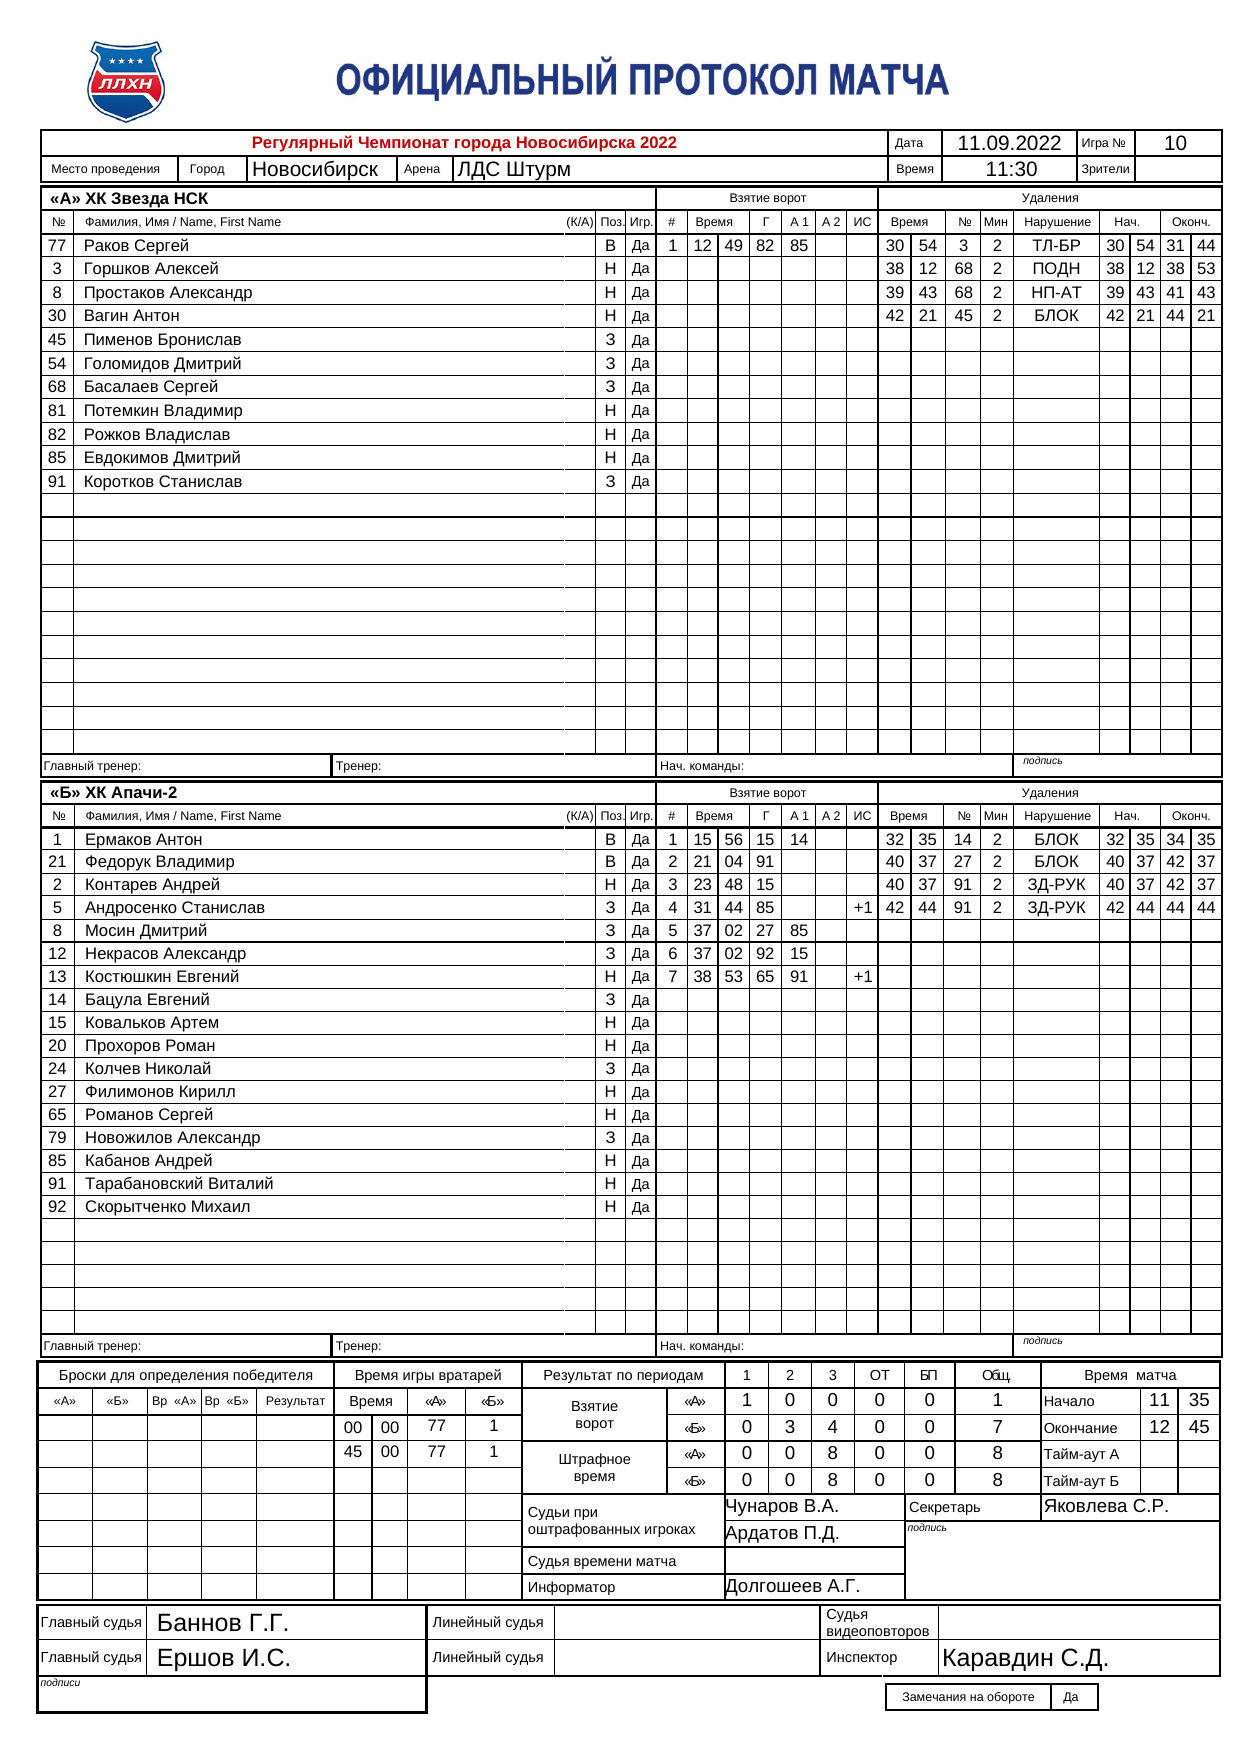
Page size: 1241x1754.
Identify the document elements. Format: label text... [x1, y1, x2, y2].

table_cell [750, 683, 781, 706]
table_cell [688, 376, 717, 398]
table_cell [74, 659, 564, 682]
table_cell [944, 966, 980, 987]
table_cell [565, 423, 595, 445]
table_cell [688, 565, 717, 587]
table_cell [847, 1311, 877, 1333]
table_cell [1192, 1311, 1221, 1333]
table_cell З [596, 328, 625, 351]
table_cell [879, 1288, 910, 1310]
table_cell Нач. команды: [657, 755, 1012, 776]
table_cell [946, 352, 980, 374]
table_cell Скорытченко Михаил [75, 1196, 564, 1218]
table_cell [816, 1127, 846, 1149]
table_cell Н [596, 1196, 625, 1218]
table_cell Новосибирск [248, 157, 396, 181]
table_cell [1100, 1265, 1129, 1287]
table_cell [74, 541, 564, 564]
table_cell [750, 565, 781, 587]
table_cell [335, 1574, 371, 1599]
table_cell [626, 707, 655, 729]
table_cell [1192, 659, 1221, 682]
table_cell [719, 1219, 749, 1241]
table_cell Да [626, 874, 655, 895]
table_cell 13 [42, 966, 74, 987]
table_cell [981, 541, 1013, 564]
table_cell З [596, 470, 625, 493]
table_cell Да [626, 305, 655, 327]
table_cell [657, 305, 687, 327]
table_cell [912, 376, 945, 398]
table_cell 65 [42, 1104, 74, 1126]
table_cell [257, 1494, 333, 1520]
table_cell [750, 1242, 781, 1264]
table_cell [719, 1242, 749, 1264]
table_cell 2 [981, 281, 1013, 303]
table_cell [719, 305, 749, 327]
table_cell [1131, 966, 1160, 987]
table_cell 0 [905, 1415, 954, 1440]
table_cell 56 [719, 829, 749, 849]
table_cell [565, 1012, 595, 1033]
table_cell 8 [812, 1468, 854, 1493]
table_cell [719, 588, 749, 611]
table_cell Да [626, 920, 655, 941]
table_header Регулярный Чемпионат города Новосибирска 2022 [42, 131, 887, 155]
table_cell 2 [981, 850, 1013, 872]
table_cell [657, 612, 687, 634]
table_cell [750, 446, 781, 469]
table_cell [1014, 541, 1099, 564]
table_cell [1161, 1265, 1190, 1287]
table_cell [74, 565, 564, 587]
table_cell [1192, 920, 1221, 941]
table_cell [719, 1104, 749, 1126]
table_cell [816, 1196, 846, 1218]
table_cell [1192, 423, 1221, 445]
table_cell 42 [1100, 305, 1129, 327]
table_cell А 2 [816, 805, 846, 826]
table_cell 37 [1131, 874, 1160, 895]
table_cell [596, 588, 625, 611]
table_cell [1100, 1196, 1129, 1218]
table_cell [912, 328, 945, 351]
table_cell 35 [912, 829, 943, 849]
table_cell Мин [981, 211, 1013, 233]
table_cell [1131, 565, 1160, 587]
table_cell [1161, 1081, 1190, 1103]
table_cell 85 [782, 920, 815, 941]
table_cell ЛДС Штурм [454, 157, 887, 181]
table_cell [1131, 399, 1160, 422]
table_cell [816, 636, 846, 658]
table_cell [912, 1058, 943, 1079]
table_cell [847, 636, 877, 658]
table_cell [816, 305, 846, 327]
table_cell [596, 659, 625, 682]
table_cell [1192, 989, 1221, 1011]
table_cell [1192, 683, 1221, 706]
table_cell 91 [944, 896, 980, 918]
table_cell [1131, 683, 1160, 706]
table_cell [657, 1104, 687, 1126]
table_cell [688, 1035, 717, 1057]
table_cell [1161, 730, 1190, 753]
table_cell [596, 541, 625, 564]
table_cell [1100, 1081, 1129, 1103]
table_cell 34 [1161, 829, 1190, 849]
table_cell [944, 1196, 980, 1218]
table_cell Мин [981, 805, 1013, 826]
table_cell [981, 989, 1013, 1011]
table_cell [879, 612, 910, 634]
table_cell [257, 1416, 333, 1440]
table_cell Ардатов П.Д. [726, 1521, 904, 1546]
table_cell [688, 1242, 717, 1264]
table_cell [1014, 920, 1099, 941]
table_cell Да [626, 376, 655, 398]
table_cell [74, 636, 564, 658]
table_cell [1100, 518, 1129, 540]
table_cell [1192, 399, 1221, 422]
table_cell [719, 446, 749, 469]
table_cell [719, 423, 749, 445]
table_cell [750, 423, 781, 445]
table_cell Время [688, 211, 749, 233]
table_cell [1100, 1173, 1129, 1195]
table_cell [719, 541, 749, 564]
table_cell [408, 1468, 465, 1493]
table_cell 37 [688, 920, 717, 941]
table_cell [719, 659, 749, 682]
table_cell 7 [956, 1415, 1040, 1440]
table_cell [939, 1606, 1219, 1639]
table_cell 85 [42, 446, 73, 469]
table_cell [1100, 376, 1129, 398]
table_cell [816, 1104, 846, 1126]
table_cell [816, 612, 846, 634]
table_cell [750, 281, 781, 303]
table_cell [719, 565, 749, 587]
table_cell [981, 1242, 1013, 1264]
table_cell 0 [905, 1389, 954, 1413]
table_cell [912, 1288, 943, 1310]
table_cell «Б» [668, 1415, 724, 1440]
table_cell Судья видеоповторов [821, 1606, 938, 1639]
table_cell [912, 518, 945, 540]
table_cell [912, 636, 945, 658]
table_cell Главный судья [39, 1640, 146, 1675]
table_header 3 [812, 1363, 854, 1387]
table_cell [816, 1012, 846, 1033]
table_cell 12 [1141, 1415, 1177, 1440]
table_cell [847, 1196, 877, 1218]
table_cell [596, 707, 625, 729]
table_cell 43 [1131, 281, 1160, 303]
table_cell 1 [657, 829, 687, 849]
table_cell [42, 1219, 74, 1241]
table_cell Горшков Алексей [74, 257, 564, 280]
table_cell [782, 1242, 815, 1264]
table_cell [75, 1265, 564, 1287]
table_cell Да [626, 470, 655, 493]
table_cell 30 [1100, 235, 1129, 256]
table_cell [847, 683, 877, 706]
table_cell [816, 920, 846, 941]
table_cell [565, 896, 595, 918]
table_cell [373, 1547, 407, 1573]
table_cell 11:30 [943, 157, 1076, 181]
table_cell 3 [946, 235, 980, 256]
table_cell 42 [1161, 874, 1190, 895]
table_cell [944, 1035, 980, 1057]
table_cell [42, 518, 73, 540]
table_cell [1014, 565, 1099, 587]
table_cell [847, 1104, 877, 1126]
table_cell [688, 1104, 717, 1126]
table_cell [1131, 989, 1160, 1011]
table_cell [42, 565, 73, 587]
table_cell [782, 612, 815, 634]
table_cell [1100, 989, 1129, 1011]
table_cell № [42, 211, 73, 233]
table_cell Нарушение [1014, 211, 1099, 233]
table_cell [782, 683, 815, 706]
table_cell [39, 1441, 92, 1467]
table_cell [981, 1127, 1013, 1149]
table_cell Тайм-аут А [1042, 1441, 1140, 1467]
table_cell [1131, 1081, 1160, 1103]
table_cell [1179, 1468, 1219, 1493]
table_cell [816, 423, 846, 445]
table_cell [1014, 612, 1099, 634]
table_cell Коротков Станислав [74, 470, 564, 493]
table_cell 91 [42, 1173, 74, 1195]
table_cell Время [335, 1389, 407, 1413]
table_cell [944, 1081, 980, 1103]
table_cell [75, 1242, 564, 1264]
table_cell [981, 399, 1013, 422]
table_cell 4 [812, 1415, 854, 1440]
table_cell [626, 588, 655, 611]
table_cell [1161, 1196, 1190, 1218]
table_cell [981, 588, 1013, 611]
table_cell Баннов Г.Г. [147, 1606, 425, 1639]
table_cell [750, 1288, 781, 1310]
table_cell ПОДН [1014, 257, 1099, 280]
table_cell [1161, 352, 1190, 374]
table_cell [466, 1521, 521, 1546]
table_cell [1014, 399, 1099, 422]
table_cell 49 [719, 235, 749, 256]
table_cell 2 [981, 257, 1013, 280]
table_cell [202, 1416, 256, 1440]
table_cell [719, 683, 749, 706]
table_cell [816, 1150, 846, 1172]
table_cell 15 [750, 874, 781, 895]
table_cell [879, 966, 910, 987]
table_cell [1131, 1173, 1160, 1195]
table_cell [1014, 683, 1099, 706]
table_cell [1161, 966, 1190, 987]
table_cell 27 [750, 920, 781, 941]
table_cell 3 [42, 257, 73, 280]
table_cell [750, 1081, 781, 1103]
table_cell [657, 565, 687, 587]
table_cell [688, 399, 717, 422]
table_cell [879, 1196, 910, 1218]
table_cell 12 [42, 943, 74, 964]
table_header Взятие ворот [657, 188, 877, 209]
table_cell [981, 707, 1013, 729]
table_cell Потемкин Владимир [74, 399, 564, 422]
table_cell [657, 470, 687, 493]
table_cell [719, 399, 749, 422]
table_cell [782, 399, 815, 422]
table_cell [1100, 683, 1129, 706]
table_cell [912, 1127, 943, 1149]
table_cell [879, 659, 910, 682]
table_cell (К/А) [565, 211, 595, 233]
table_cell [148, 1574, 201, 1599]
table_cell [782, 874, 815, 895]
table_cell [688, 612, 717, 634]
table_cell [657, 1219, 687, 1241]
table_cell [93, 1416, 147, 1440]
table_cell [879, 423, 910, 445]
table_cell [879, 1311, 910, 1333]
table_cell 45 [42, 328, 73, 351]
table_cell [688, 1288, 717, 1310]
table_cell 65 [750, 966, 781, 987]
table_cell [1161, 565, 1190, 587]
table_cell [626, 730, 655, 753]
table_cell [847, 1242, 877, 1264]
table_cell [1131, 707, 1160, 729]
table_cell Да [626, 281, 655, 303]
table_cell 20 [42, 1035, 74, 1057]
table_cell [782, 352, 815, 374]
table_cell (К/А) [565, 805, 595, 826]
table_cell [657, 588, 687, 611]
table_cell 38 [1161, 257, 1190, 280]
table_cell 27 [944, 850, 980, 872]
table_cell Инспектор [821, 1640, 938, 1675]
table_cell [981, 612, 1013, 634]
table_cell [1014, 707, 1099, 729]
table_cell [373, 1574, 407, 1599]
table_cell [981, 683, 1013, 706]
table_cell [981, 943, 1013, 964]
table_cell [596, 518, 625, 540]
table_cell [596, 636, 625, 658]
table_cell [1192, 1058, 1221, 1079]
table_cell [74, 518, 564, 540]
table_cell [1014, 1196, 1099, 1218]
table_cell [847, 518, 877, 540]
table_cell Главный тренер: [42, 1335, 330, 1356]
table_cell [565, 281, 595, 303]
table_cell [1192, 1081, 1221, 1103]
table_cell ЗД-РУК [1014, 896, 1099, 918]
table_cell 1 [956, 1389, 1040, 1413]
table_cell [750, 470, 781, 493]
table_cell [1161, 943, 1190, 964]
table_cell Н [596, 1104, 625, 1126]
table_cell [879, 1219, 910, 1241]
table_cell [688, 1196, 717, 1218]
table_cell [626, 683, 655, 706]
table_cell 44 [1131, 896, 1160, 918]
table_cell 43 [912, 281, 945, 303]
table_cell [719, 1150, 749, 1172]
table_cell [782, 423, 815, 445]
table_cell [657, 1150, 687, 1172]
table_cell 15 [42, 1012, 74, 1033]
table_cell [944, 1058, 980, 1079]
table_cell [565, 920, 595, 941]
table_cell [657, 328, 687, 351]
table_cell [74, 612, 564, 634]
table_cell [1131, 494, 1160, 516]
table_cell [1014, 636, 1099, 658]
table_cell 12 [912, 257, 945, 280]
table_cell [1014, 966, 1099, 987]
table_cell [75, 1288, 564, 1310]
table_cell Нач. [1100, 805, 1160, 826]
table_cell [1192, 612, 1221, 634]
table_cell [657, 1081, 687, 1103]
table_cell 0 [769, 1442, 811, 1467]
table_cell 37 [688, 943, 717, 964]
table_cell ИС [847, 211, 877, 233]
table_cell [782, 850, 815, 872]
table_cell Ершов И.С. [147, 1640, 425, 1675]
table_cell [565, 446, 595, 469]
table_cell [1161, 1288, 1190, 1310]
table_cell [944, 1219, 980, 1241]
table_cell [981, 446, 1013, 469]
table_cell [782, 588, 815, 611]
table_cell 23 [688, 874, 717, 895]
table_cell [944, 1127, 980, 1149]
table_cell [1131, 1242, 1160, 1264]
table_cell 2 [657, 850, 687, 872]
table_cell 40 [1100, 874, 1129, 895]
table_cell З [596, 989, 625, 1011]
table_cell [1161, 1035, 1190, 1057]
table_cell [39, 1574, 92, 1599]
table_cell [1131, 446, 1160, 469]
table_cell [782, 565, 815, 587]
table_cell [1100, 1150, 1129, 1172]
table_cell [912, 920, 943, 941]
table_cell [879, 399, 910, 422]
table_cell [626, 1219, 655, 1241]
table_cell [847, 446, 877, 469]
table_cell [565, 874, 595, 895]
table_cell [657, 1265, 687, 1287]
table_cell Да [626, 446, 655, 469]
table_cell [257, 1441, 333, 1467]
table_cell [1131, 943, 1160, 964]
table_cell [847, 612, 877, 634]
table_cell [946, 707, 980, 729]
table_cell [1131, 1058, 1160, 1079]
table_cell [1161, 588, 1190, 611]
table_cell [912, 707, 945, 729]
table_cell [782, 470, 815, 493]
table_cell [847, 989, 877, 1011]
table_cell [1161, 1058, 1190, 1079]
table_cell [1014, 1219, 1099, 1241]
table_cell [1014, 1311, 1099, 1333]
table_cell [816, 896, 846, 918]
table_cell [782, 1035, 815, 1057]
table_cell [981, 328, 1013, 351]
table_cell [816, 683, 846, 706]
table_cell Фамилия, Имя / Name, First Name [75, 805, 565, 826]
table_cell [782, 328, 815, 351]
table_cell [1141, 1468, 1177, 1493]
table_cell [1131, 1150, 1160, 1172]
table_cell 21 [1131, 305, 1160, 327]
table_cell [847, 829, 877, 849]
table_cell [879, 636, 910, 658]
table_cell [1192, 376, 1221, 398]
table_cell Время [879, 805, 943, 826]
table_cell [1100, 470, 1129, 493]
table_cell [816, 989, 846, 1011]
table_cell «А» [408, 1389, 465, 1413]
table_cell [1100, 565, 1129, 587]
table_cell [565, 1196, 595, 1218]
table_cell 68 [946, 281, 980, 303]
table_cell [879, 1012, 910, 1033]
table_cell 37 [912, 850, 943, 872]
table_cell [719, 1012, 749, 1033]
table_cell [1161, 707, 1190, 729]
table_cell [1100, 1012, 1129, 1033]
table_cell Долгошеев А.Г. [726, 1575, 904, 1599]
table_cell [912, 943, 943, 964]
table_cell Время [889, 157, 941, 181]
table_cell З [596, 920, 625, 941]
table_cell [816, 376, 846, 398]
table_cell [1161, 1242, 1190, 1264]
table_cell [565, 399, 595, 422]
table_cell [879, 943, 910, 964]
table_cell [74, 683, 564, 706]
table_cell [657, 1127, 687, 1149]
table_cell Линейный судья [428, 1606, 554, 1639]
table_cell [946, 494, 980, 516]
table_cell № [42, 805, 74, 826]
table_cell подпись [1014, 1335, 1221, 1356]
table_cell [596, 730, 625, 753]
table_cell 39 [1100, 281, 1129, 303]
table_cell 30 [42, 305, 73, 327]
table_cell [408, 1521, 465, 1546]
table_cell [847, 943, 877, 964]
table_cell 48 [719, 874, 749, 895]
table_cell Главный судья [39, 1606, 146, 1639]
table_cell [879, 1081, 910, 1103]
table_cell [1161, 1173, 1190, 1195]
table_cell [565, 1150, 595, 1172]
table_cell Ковальков Артем [75, 1012, 564, 1033]
table_cell [1161, 541, 1190, 564]
table_cell Н [596, 1035, 625, 1057]
table_cell [257, 1468, 333, 1493]
table_cell [688, 989, 717, 1011]
table_cell [879, 683, 910, 706]
table_cell [719, 257, 749, 280]
table_cell 40 [879, 850, 910, 872]
table_cell [42, 1265, 74, 1287]
table_cell 0 [769, 1468, 811, 1493]
table_cell [719, 1265, 749, 1287]
table_cell 21 [688, 850, 717, 872]
table_cell [657, 1058, 687, 1079]
table_cell [750, 518, 781, 540]
table_cell [1192, 730, 1221, 753]
table_cell [565, 541, 595, 564]
table_cell 00 [373, 1416, 407, 1440]
table_cell Н [596, 399, 625, 422]
table_cell [1192, 518, 1221, 540]
table_cell [1161, 518, 1190, 540]
table_cell [719, 328, 749, 351]
table_cell Контарев Андрей [75, 874, 564, 895]
table_cell [1161, 920, 1190, 941]
table_header Замечания на обороте [887, 1685, 1050, 1709]
table_cell Н [596, 966, 625, 987]
table_header Результат по периодам [523, 1363, 724, 1387]
table_header Броски для определения победителя [39, 1363, 333, 1387]
table_cell 21 [912, 305, 945, 327]
table_cell [1192, 494, 1221, 516]
table_cell [626, 1288, 655, 1310]
table_cell [879, 1173, 910, 1195]
table_cell [912, 1311, 943, 1333]
table_cell 14 [42, 989, 74, 1011]
table_cell [912, 612, 945, 634]
table_cell [946, 328, 980, 351]
table_cell [981, 1081, 1013, 1103]
table_cell 7 [657, 966, 687, 987]
table_cell [688, 1311, 717, 1333]
table_cell [981, 423, 1013, 445]
table_cell [75, 1311, 564, 1333]
table_cell [981, 966, 1013, 987]
table_cell [688, 1265, 717, 1287]
table_cell [1014, 446, 1099, 469]
table_cell [1161, 1311, 1190, 1333]
table_cell [596, 612, 625, 634]
table_cell [1192, 1196, 1221, 1218]
table_cell Да [626, 896, 655, 918]
table_cell [847, 541, 877, 564]
table_cell 8 [42, 281, 73, 303]
table_cell [1100, 1127, 1129, 1149]
table_cell [1161, 1012, 1190, 1033]
table_cell [565, 1173, 595, 1195]
table_cell [1014, 1242, 1099, 1264]
table_cell ИС [847, 805, 877, 826]
table_cell [879, 1035, 910, 1057]
table_cell [912, 1035, 943, 1057]
table_header Да [1052, 1685, 1097, 1709]
table_cell [912, 1150, 943, 1172]
table_cell [688, 257, 717, 280]
table_cell [750, 328, 781, 351]
table_cell [912, 1265, 943, 1287]
table_cell [981, 1219, 1013, 1241]
table_cell [1136, 157, 1221, 181]
table_cell [719, 1127, 749, 1149]
table_cell [202, 1441, 256, 1467]
table_cell [912, 352, 945, 374]
table_cell 40 [879, 874, 910, 895]
table_cell [912, 494, 945, 516]
table_cell [750, 1104, 781, 1126]
table_cell Яковлева С.Р. [1042, 1495, 1219, 1520]
table_cell 8 [42, 920, 74, 941]
table_cell [42, 707, 73, 729]
table_cell [42, 1242, 74, 1264]
table_cell [750, 707, 781, 729]
table_cell [879, 1127, 910, 1149]
table_cell Раков Сергей [74, 235, 564, 256]
table_cell [847, 1127, 877, 1149]
table_cell [1100, 730, 1129, 753]
table_cell Зрители [1078, 157, 1134, 181]
table_cell Н [596, 423, 625, 445]
table_cell [946, 588, 980, 611]
table_cell [565, 989, 595, 1011]
table_cell [565, 636, 595, 658]
table_cell 0 [769, 1389, 811, 1413]
table_cell [944, 943, 980, 964]
table_cell [750, 399, 781, 422]
table_cell [657, 989, 687, 1011]
table_cell [657, 1242, 687, 1264]
table_cell [782, 1219, 815, 1241]
table_cell [1014, 376, 1099, 398]
table_cell 02 [719, 943, 749, 964]
table_cell [1192, 541, 1221, 564]
table_cell [816, 588, 846, 611]
table_cell [565, 1311, 595, 1333]
table_cell 21 [1192, 305, 1221, 327]
table_cell [688, 1173, 717, 1195]
table_cell [565, 1265, 595, 1287]
table_cell Штрафное время [523, 1442, 666, 1493]
table_cell [373, 1468, 407, 1493]
table_cell [1014, 1012, 1099, 1033]
table_cell [847, 305, 877, 327]
table_cell 85 [750, 896, 781, 918]
table_cell [946, 541, 980, 564]
table_cell [816, 850, 846, 872]
table_cell [750, 1196, 781, 1218]
table_cell [847, 1012, 877, 1033]
table_cell Кабанов Андрей [75, 1150, 564, 1172]
table_cell [946, 565, 980, 587]
table_cell БЛОК [1014, 850, 1099, 872]
table_cell [981, 1288, 1013, 1310]
table_cell [981, 494, 1013, 516]
table_cell 68 [42, 376, 73, 398]
table_header Время матча [1042, 1363, 1219, 1387]
table_cell [782, 1311, 815, 1333]
table_cell [816, 257, 846, 280]
table_cell 8 [956, 1468, 1040, 1493]
table_cell Да [626, 1058, 655, 1079]
table_cell [596, 683, 625, 706]
table_cell [912, 541, 945, 564]
table_cell [1100, 612, 1129, 634]
table_cell А 1 [782, 211, 815, 233]
table_cell [750, 1127, 781, 1149]
table_cell [879, 707, 910, 729]
table_cell [847, 1058, 877, 1079]
table_cell [373, 1494, 407, 1520]
table_cell [1131, 1104, 1160, 1126]
table_cell [1100, 1311, 1129, 1333]
table_cell [782, 1265, 815, 1287]
table_cell [596, 494, 625, 516]
table_cell [816, 659, 846, 682]
table_cell 82 [42, 423, 73, 445]
table_cell [944, 989, 980, 1011]
table_cell «А» [668, 1442, 724, 1467]
table_header «Б» ХК Апачи-2 [42, 783, 655, 803]
table_cell [981, 1265, 1013, 1287]
table_cell [42, 541, 73, 564]
table_cell [148, 1468, 201, 1493]
table_cell [816, 1173, 846, 1195]
table_cell «Б » [466, 1389, 521, 1413]
table_cell 0 [726, 1468, 768, 1493]
table_cell 0 [812, 1389, 854, 1413]
table_cell [657, 446, 687, 469]
table_cell [75, 1219, 564, 1241]
table_cell [42, 1311, 74, 1333]
table_cell Н [596, 1150, 625, 1172]
table_cell [1131, 470, 1160, 493]
table_cell Простаков Александр [74, 281, 564, 303]
table_cell Оконч. [1161, 211, 1221, 233]
table_cell [657, 659, 687, 682]
table_cell [1131, 328, 1160, 351]
table_cell Н [596, 1081, 625, 1103]
table_cell [750, 989, 781, 1011]
table_cell [408, 1547, 465, 1573]
table_cell [912, 659, 945, 682]
table_cell 42 [1161, 850, 1190, 872]
table_cell [1131, 1196, 1160, 1218]
table_cell З [596, 943, 625, 964]
table_cell [1100, 1035, 1129, 1057]
table_cell [944, 1173, 980, 1195]
table_cell 0 [855, 1468, 904, 1493]
table_cell [719, 1288, 749, 1310]
table_cell Мосин Дмитрий [75, 920, 564, 941]
table_cell [912, 470, 945, 493]
table_cell [202, 1574, 256, 1599]
table_cell Да [626, 399, 655, 422]
table_cell [847, 1265, 877, 1287]
table_cell 79 [42, 1127, 74, 1149]
table_cell «Б» [668, 1468, 724, 1493]
table_cell 15 [782, 943, 815, 964]
table_cell [719, 518, 749, 540]
table_cell Да [626, 850, 655, 872]
table_cell [466, 1547, 521, 1573]
table_cell [981, 352, 1013, 374]
table_cell [257, 1521, 333, 1546]
table_cell 81 [42, 399, 73, 422]
table_cell Начало [1042, 1389, 1140, 1413]
table_cell [847, 1035, 877, 1057]
table_cell [946, 446, 980, 469]
table_cell Да [626, 257, 655, 280]
table_cell 42 [879, 896, 910, 918]
table_cell Вагин Антон [74, 305, 564, 327]
table_cell [39, 1468, 92, 1493]
table_cell [1100, 1288, 1129, 1310]
table_cell [1179, 1441, 1219, 1467]
table_cell Да [626, 235, 655, 256]
table_cell [816, 541, 846, 564]
table_cell [42, 1288, 74, 1310]
table_cell [42, 612, 73, 634]
table_cell [912, 1012, 943, 1033]
table_cell [39, 1416, 92, 1440]
table_cell [750, 659, 781, 682]
picture [5, 28, 1179, 129]
table_cell [657, 1196, 687, 1218]
table_cell [657, 257, 687, 280]
table_cell [816, 707, 846, 729]
table_cell [782, 636, 815, 658]
table_cell [912, 588, 945, 611]
table_cell [782, 518, 815, 540]
table_cell [847, 470, 877, 493]
table_cell Да [626, 829, 655, 849]
table_cell Нач. команды: [657, 1335, 1012, 1356]
table_cell [565, 730, 595, 753]
table_cell [1100, 399, 1129, 422]
table_cell [782, 446, 815, 469]
table_cell [1161, 612, 1190, 634]
table_cell [782, 1127, 815, 1149]
table_cell [847, 565, 877, 587]
table_cell [946, 636, 980, 658]
table_cell 82 [750, 235, 781, 256]
table_cell Нач. [1100, 211, 1160, 233]
table_cell [565, 328, 595, 351]
table_cell [750, 1035, 781, 1057]
table_cell [879, 541, 910, 564]
table_cell [879, 494, 910, 516]
table_header Общ. [956, 1363, 1040, 1387]
table_cell +1 [847, 966, 877, 987]
table_cell 37 [1192, 874, 1221, 895]
table_cell З [596, 376, 625, 398]
table_cell 2 [42, 874, 74, 895]
table_cell [944, 1265, 980, 1287]
table_cell 2 [981, 235, 1013, 256]
table_cell [596, 1288, 625, 1310]
table_cell [750, 1219, 781, 1241]
table_cell [39, 1521, 92, 1546]
table_cell [565, 850, 595, 872]
table_cell [335, 1547, 371, 1573]
table_cell [981, 1150, 1013, 1172]
table_cell Да [626, 966, 655, 987]
table_cell [750, 636, 781, 658]
table_cell [93, 1468, 147, 1493]
table_cell В [596, 235, 625, 256]
table_cell [1100, 1104, 1129, 1126]
table_cell 42 [879, 305, 910, 327]
table_cell 85 [782, 235, 815, 256]
table_cell [1100, 423, 1129, 445]
table_cell 35 [1192, 829, 1221, 849]
table_cell 44 [912, 896, 943, 918]
table_cell [782, 1196, 815, 1218]
table_cell [981, 1058, 1013, 1079]
table_cell [74, 707, 564, 729]
table_cell Судьи при оштрафованных игроках [523, 1495, 724, 1546]
table_cell [816, 518, 846, 540]
table_cell [1192, 1012, 1221, 1033]
table_cell [565, 1104, 595, 1126]
table_cell 0 [905, 1468, 954, 1493]
table_cell [879, 328, 910, 351]
table_cell [148, 1416, 201, 1440]
table_cell 32 [1100, 829, 1129, 849]
table_cell [1192, 966, 1221, 987]
table_cell [202, 1547, 256, 1573]
table_cell [74, 588, 564, 611]
table_cell [657, 518, 687, 540]
table_cell [657, 281, 687, 303]
table_cell [688, 1058, 717, 1079]
table_cell [750, 730, 781, 753]
table_cell [946, 659, 980, 682]
table_cell [782, 1012, 815, 1033]
table_cell # [657, 805, 687, 826]
table_header Удаления [879, 188, 1221, 209]
table_cell [726, 1548, 904, 1573]
table_cell [657, 1012, 687, 1033]
table_cell [912, 1219, 943, 1241]
table_cell [1192, 1265, 1221, 1287]
table_cell [657, 1035, 687, 1057]
table_cell [1100, 494, 1129, 516]
table_cell 5 [42, 896, 74, 918]
table_cell Да [626, 1196, 655, 1218]
table_cell [981, 1173, 1013, 1195]
table_cell Игр. [626, 805, 655, 826]
table_cell [912, 1242, 943, 1264]
table_cell [847, 1173, 877, 1195]
table_cell Федорук Владимир [75, 850, 564, 872]
table_cell Да [626, 1035, 655, 1057]
table_cell 5 [657, 920, 687, 941]
table_cell 21 [42, 850, 74, 872]
table_cell [565, 494, 595, 516]
table_cell [1192, 707, 1221, 729]
table_cell [202, 1468, 256, 1493]
table_cell [946, 423, 980, 445]
table_cell Н [596, 1173, 625, 1195]
table_cell [981, 659, 1013, 682]
table_cell [847, 352, 877, 374]
table_cell [816, 352, 846, 374]
table_cell 0 [855, 1415, 904, 1440]
table_cell [782, 1173, 815, 1195]
table_cell [847, 376, 877, 398]
table_cell [782, 1150, 815, 1172]
table_cell [202, 1494, 256, 1520]
table_cell [688, 636, 717, 658]
table_cell Да [626, 1104, 655, 1126]
table_cell Судья времени матча [523, 1548, 724, 1573]
table_cell 77 [42, 235, 73, 256]
table_cell # [657, 211, 687, 233]
table_cell 91 [42, 470, 73, 493]
table_cell [1014, 659, 1099, 682]
table_cell Результат [257, 1389, 333, 1413]
table_cell [816, 328, 846, 351]
table_cell [565, 305, 595, 327]
table_cell [847, 328, 877, 351]
table_cell [93, 1574, 147, 1599]
table_cell [912, 1104, 943, 1126]
table_cell [847, 920, 877, 941]
table_cell 44 [1192, 235, 1221, 256]
table_cell [946, 518, 980, 540]
table_cell Г [750, 211, 781, 233]
table_header 11.09.2022 [943, 131, 1076, 155]
table_cell [816, 829, 846, 849]
table_cell подпись [906, 1522, 1219, 1599]
table_cell Вр «А» [148, 1389, 201, 1413]
table_cell [719, 989, 749, 1011]
table_cell [879, 1150, 910, 1172]
table_cell [626, 1311, 655, 1333]
table_cell [981, 730, 1013, 753]
table_cell [1131, 730, 1160, 753]
table_cell [944, 1242, 980, 1264]
table_cell [1192, 588, 1221, 611]
table_header Взятие ворот [657, 783, 877, 803]
table_cell [1131, 1311, 1160, 1333]
table_cell [657, 352, 687, 374]
table_cell 92 [42, 1196, 74, 1218]
table_cell Да [626, 328, 655, 351]
table_cell [565, 1127, 595, 1149]
table_cell [93, 1521, 147, 1546]
table_cell 45 [335, 1441, 371, 1467]
table_cell № [944, 805, 980, 826]
table_cell [981, 636, 1013, 658]
table_cell 43 [1192, 281, 1221, 303]
table_header Дата [889, 131, 941, 155]
table_cell [1014, 352, 1099, 374]
table_cell 39 [879, 281, 910, 303]
table_cell 24 [42, 1058, 74, 1079]
table_cell [1192, 565, 1221, 587]
table_cell 54 [912, 235, 945, 256]
table_cell НП-АТ [1014, 281, 1099, 303]
table_cell 92 [750, 943, 781, 964]
table_cell Да [626, 1127, 655, 1149]
table_cell [257, 1574, 333, 1599]
table_cell [688, 281, 717, 303]
table_cell [816, 966, 846, 987]
table_cell Да [626, 1173, 655, 1195]
table_cell 38 [879, 257, 910, 280]
table_cell [688, 518, 717, 540]
table_cell 0 [905, 1442, 954, 1467]
table_cell [719, 612, 749, 634]
table_cell 1 [657, 235, 687, 256]
table_cell [565, 235, 595, 256]
table_header 2 [769, 1363, 811, 1387]
table_cell «А» [39, 1389, 92, 1413]
table_cell [816, 399, 846, 422]
table_cell [782, 541, 815, 564]
table_cell [847, 707, 877, 729]
table_cell 91 [944, 874, 980, 895]
table_cell [688, 1127, 717, 1149]
table_cell [1161, 683, 1190, 706]
table_cell Арена [398, 157, 452, 181]
table_cell 1 [466, 1416, 521, 1440]
table_cell 6 [657, 943, 687, 964]
table_cell [626, 612, 655, 634]
table_cell [1100, 352, 1129, 374]
table_cell [879, 518, 910, 540]
table_cell Чунаров В.А. [726, 1495, 904, 1520]
table_cell [688, 494, 717, 516]
table_cell [816, 1265, 846, 1287]
table_cell [657, 376, 687, 398]
table_cell [879, 920, 910, 941]
table_cell [1192, 446, 1221, 469]
table_cell [688, 659, 717, 682]
table_cell [1131, 423, 1160, 445]
table_cell [555, 1606, 819, 1639]
table_cell [944, 920, 980, 941]
table_cell [847, 850, 877, 872]
table_cell [912, 1196, 943, 1218]
table_cell [847, 659, 877, 682]
table_cell [912, 565, 945, 587]
table_cell [1131, 588, 1160, 611]
table_cell 85 [42, 1150, 74, 1172]
table_cell [816, 1311, 846, 1333]
table_cell [428, 1677, 882, 1711]
table_cell [1131, 1219, 1160, 1241]
table_cell [1014, 1173, 1099, 1195]
table_cell Евдокимов Дмитрий [74, 446, 564, 469]
table_cell [565, 1058, 595, 1079]
table_cell 8 [812, 1442, 854, 1467]
table_cell [335, 1521, 371, 1546]
table_cell [1131, 920, 1160, 941]
table_cell [750, 376, 781, 398]
table_cell [750, 1311, 781, 1333]
table_cell Андросенко Станислав [75, 896, 564, 918]
table_cell 91 [750, 850, 781, 872]
table_cell [1161, 423, 1190, 445]
table_cell [335, 1494, 371, 1520]
table_cell [626, 565, 655, 587]
table_cell З [596, 896, 625, 918]
table_cell [719, 707, 749, 729]
table_cell [750, 541, 781, 564]
table_cell [466, 1468, 521, 1493]
table_cell [565, 966, 595, 987]
table_cell [626, 636, 655, 658]
table_cell [565, 588, 595, 611]
table_cell [879, 730, 910, 753]
table_cell [816, 874, 846, 895]
table_cell [657, 730, 687, 753]
table_cell [816, 494, 846, 516]
table_cell Костюшкин Евгений [75, 966, 564, 987]
table_cell [565, 943, 595, 964]
table_cell [782, 1288, 815, 1310]
table_cell [565, 659, 595, 682]
table_cell [782, 730, 815, 753]
table_cell [782, 281, 815, 303]
table_cell [1192, 328, 1221, 351]
table_cell [565, 1219, 595, 1241]
table_cell 15 [750, 829, 781, 849]
table_cell [1161, 470, 1190, 493]
table_cell Время [879, 211, 945, 233]
table_cell [1014, 989, 1099, 1011]
table_cell Да [626, 1150, 655, 1172]
table_cell [1161, 494, 1190, 516]
table_cell 38 [688, 966, 717, 987]
table_cell [946, 683, 980, 706]
table_cell [782, 376, 815, 398]
table_cell Да [626, 1012, 655, 1033]
table_cell Басалаев Сергей [74, 376, 564, 398]
table_cell [750, 612, 781, 634]
table_header 1 [726, 1363, 768, 1387]
table_cell Информатор [523, 1575, 724, 1599]
table_cell [847, 874, 877, 895]
table_cell 91 [782, 966, 815, 987]
table_cell 35 [1179, 1389, 1219, 1413]
table_cell подписи [39, 1677, 425, 1711]
table_cell [1131, 376, 1160, 398]
table_cell 41 [1161, 281, 1190, 303]
table_cell Взятие ворот [523, 1389, 666, 1440]
table_cell 54 [42, 352, 73, 374]
table_cell +1 [847, 896, 877, 918]
table_cell 2 [981, 305, 1013, 327]
table_cell [1131, 541, 1160, 564]
table_cell [1014, 1035, 1099, 1057]
table_cell [847, 281, 877, 303]
table_cell [879, 565, 910, 587]
table_cell [1131, 1127, 1160, 1149]
table_cell [782, 707, 815, 729]
table_cell В [596, 829, 625, 849]
table_cell [1192, 943, 1221, 964]
table_cell З [596, 1058, 625, 1079]
table_cell [39, 1494, 92, 1520]
table_cell [626, 1265, 655, 1287]
table_cell Голомидов Дмитрий [74, 352, 564, 374]
table_cell [688, 730, 717, 753]
table_cell [1100, 1219, 1129, 1241]
table_cell [565, 829, 595, 849]
table_cell «А» [668, 1389, 724, 1413]
table_cell А 2 [816, 211, 846, 233]
table_cell [944, 1288, 980, 1310]
table_cell [1100, 1242, 1129, 1264]
table_cell [782, 989, 815, 1011]
table_cell [1192, 1288, 1221, 1310]
table_cell [879, 989, 910, 1011]
table_cell [816, 470, 846, 493]
table_cell [946, 399, 980, 422]
table_cell [750, 1173, 781, 1195]
table_cell [1161, 376, 1190, 398]
table_cell [565, 376, 595, 398]
table_header Удаления [879, 783, 1221, 803]
table_cell «Б» [93, 1389, 147, 1413]
table_cell [782, 1081, 815, 1103]
table_cell [719, 470, 749, 493]
table_cell [981, 518, 1013, 540]
table_cell 53 [1192, 257, 1221, 280]
table_cell [981, 565, 1013, 587]
table_cell [816, 446, 846, 469]
table_cell Город [179, 157, 246, 181]
table_cell Вр «Б» [202, 1389, 256, 1413]
table_header «А» ХК Звезда НСК [42, 188, 655, 209]
table_cell [912, 683, 945, 706]
table_cell [719, 494, 749, 516]
table_cell 77 [408, 1441, 465, 1467]
table_cell 14 [944, 829, 980, 849]
table_cell 54 [1131, 235, 1160, 256]
table_cell Каравдин С.Д. [939, 1640, 1219, 1675]
table_cell [1100, 659, 1129, 682]
table_cell Н [596, 1012, 625, 1033]
table_cell [1014, 470, 1099, 493]
table_cell [847, 588, 877, 611]
table_cell [657, 707, 687, 729]
table_cell [42, 730, 73, 753]
table_cell Да [626, 943, 655, 964]
table_cell 3 [769, 1415, 811, 1440]
table_cell 37 [1192, 850, 1221, 872]
table_cell 37 [912, 874, 943, 895]
table_cell [1014, 423, 1099, 445]
table_cell Прохоров Роман [75, 1035, 564, 1057]
table_cell [944, 1012, 980, 1033]
table_cell ТЛ-БР [1014, 235, 1099, 256]
table_cell [1014, 1058, 1099, 1079]
table_cell [782, 1104, 815, 1126]
table_cell [750, 305, 781, 327]
table_cell [750, 1265, 781, 1287]
table_cell [93, 1547, 147, 1573]
table_cell [688, 588, 717, 611]
table_cell подпись [1014, 755, 1221, 776]
table_cell [816, 1288, 846, 1310]
table_cell [657, 423, 687, 445]
table_cell [408, 1574, 465, 1599]
table_cell [1161, 1104, 1190, 1126]
table_cell [565, 1242, 595, 1264]
table_cell Фамилия, Имя / Name, First Name [74, 211, 565, 233]
table_cell [1192, 1035, 1221, 1057]
table_cell [1014, 518, 1099, 540]
table_cell [1192, 1173, 1221, 1195]
table_cell [1161, 659, 1190, 682]
table_cell [1192, 1127, 1221, 1149]
table_cell Поз. [596, 805, 625, 826]
table_cell 40 [1100, 850, 1129, 872]
table_cell [750, 1012, 781, 1033]
table_cell [688, 683, 717, 706]
table_cell Нарушение [1014, 805, 1099, 826]
table_cell [1141, 1441, 1177, 1467]
table_cell Некрасов Александр [75, 943, 564, 964]
table_cell [1161, 446, 1190, 469]
table_cell [1131, 612, 1160, 634]
table_cell Игр. [626, 211, 655, 233]
table_cell [626, 518, 655, 540]
table_cell 45 [946, 305, 980, 327]
table_cell Да [626, 989, 655, 1011]
table_cell [657, 1311, 687, 1333]
table_cell 2 [981, 874, 1013, 895]
table_cell [466, 1494, 521, 1520]
table_cell [626, 1242, 655, 1264]
table_cell [981, 1012, 1013, 1033]
table_cell БЛОК [1014, 829, 1099, 849]
table_cell [596, 1265, 625, 1287]
table_cell [335, 1468, 371, 1493]
table_cell [1161, 1219, 1190, 1241]
table_cell [1192, 636, 1221, 658]
table_cell [719, 1311, 749, 1333]
table_cell [688, 1219, 717, 1241]
table_cell Поз. [596, 211, 625, 233]
table_cell [981, 376, 1013, 398]
table_cell Новожилов Александр [75, 1127, 564, 1149]
table_cell [565, 518, 595, 540]
table_cell [847, 494, 877, 516]
table_cell [657, 541, 687, 564]
table_cell [1099, 1682, 1220, 1711]
table_cell [912, 446, 945, 469]
table_cell [565, 683, 595, 706]
table_cell [1192, 1104, 1221, 1126]
table_cell ЗД-РУК [1014, 874, 1099, 895]
table_cell [1161, 636, 1190, 658]
table_cell Н [596, 281, 625, 303]
table_cell [1131, 1012, 1160, 1033]
table_cell [373, 1521, 407, 1546]
table_cell [1161, 1150, 1190, 1172]
table_cell 4 [657, 896, 687, 918]
table_cell Н [596, 874, 625, 895]
table_cell [719, 1173, 749, 1195]
table_cell [596, 1311, 625, 1333]
table_cell 31 [688, 896, 717, 918]
table_cell [879, 1104, 910, 1126]
table_cell [719, 1058, 749, 1079]
table_cell [565, 612, 595, 634]
table_cell 15 [688, 829, 717, 849]
table_cell [912, 1081, 943, 1103]
table_cell [565, 257, 595, 280]
table_cell [981, 1104, 1013, 1126]
table_cell [42, 683, 73, 706]
table_cell [912, 423, 945, 445]
table_cell 30 [879, 235, 910, 256]
table_cell [750, 1150, 781, 1172]
table_cell 44 [719, 896, 749, 918]
table_header Игра № [1078, 131, 1134, 155]
table_cell [1100, 1058, 1129, 1079]
table_cell [879, 1058, 910, 1079]
table_cell 77 [408, 1416, 465, 1440]
table_cell [555, 1640, 819, 1675]
table_cell [657, 494, 687, 516]
table_cell 02 [719, 920, 749, 941]
table_cell [816, 1058, 846, 1079]
table_cell [847, 423, 877, 445]
table_cell [1192, 1219, 1221, 1241]
table_cell [1161, 399, 1190, 422]
table_cell [42, 588, 73, 611]
table_cell [782, 1058, 815, 1079]
table_cell 42 [1100, 896, 1129, 918]
table_cell [565, 352, 595, 374]
table_cell 04 [719, 850, 749, 872]
table_cell Рожков Владислав [74, 423, 564, 445]
table_cell [946, 612, 980, 634]
table_cell [1100, 636, 1129, 658]
table_cell 14 [782, 829, 815, 849]
table_cell [847, 235, 877, 256]
table_cell [626, 659, 655, 682]
table_cell Время [688, 805, 749, 826]
table_cell [688, 423, 717, 445]
table_header ОТ [855, 1363, 904, 1387]
table_cell [1100, 588, 1129, 611]
table_cell [688, 1081, 717, 1103]
table_cell [688, 328, 717, 351]
table_cell [816, 1035, 846, 1057]
table_cell [42, 494, 73, 516]
table_cell [879, 588, 910, 611]
table_cell [981, 1035, 1013, 1057]
table_cell [879, 1242, 910, 1264]
table_cell [1100, 541, 1129, 564]
table_cell [847, 1219, 877, 1241]
table_cell Секретарь [906, 1495, 1040, 1520]
table_cell [657, 1288, 687, 1310]
table_cell [1131, 1288, 1160, 1310]
table_cell Да [626, 1081, 655, 1103]
table_cell 0 [855, 1389, 904, 1413]
table_cell [719, 1081, 749, 1103]
table_cell [912, 966, 943, 987]
table_cell Пименов Бронислав [74, 328, 564, 351]
table_cell 0 [726, 1415, 768, 1440]
table_cell [93, 1494, 147, 1520]
table_cell 1 [726, 1389, 768, 1413]
table_cell Н [596, 305, 625, 327]
table_cell 35 [1131, 829, 1160, 849]
table_cell [466, 1574, 521, 1599]
table_cell З [596, 1127, 625, 1149]
table_cell [847, 257, 877, 280]
table_cell [626, 541, 655, 564]
table_cell [1014, 1265, 1099, 1287]
table_cell [912, 399, 945, 422]
table_cell З [596, 352, 625, 374]
table_cell Тарабановский Виталий [75, 1173, 564, 1195]
table_cell [1161, 328, 1190, 351]
table_cell 11 [1141, 1389, 1177, 1413]
table_cell [816, 565, 846, 587]
table_cell [626, 494, 655, 516]
table_cell [1100, 328, 1129, 351]
table_cell [816, 235, 846, 256]
table_cell [719, 376, 749, 398]
table_cell 1 [466, 1441, 521, 1467]
table_cell [1161, 1127, 1190, 1149]
table_cell [816, 281, 846, 303]
table_cell 44 [1161, 896, 1190, 918]
table_cell [565, 1288, 595, 1310]
table_cell [1131, 518, 1160, 540]
table_cell [816, 730, 846, 753]
table_cell [944, 1104, 980, 1126]
table_cell [1014, 1150, 1099, 1172]
table_cell Колчев Николай [75, 1058, 564, 1079]
table_cell [879, 470, 910, 493]
table_cell В [596, 850, 625, 872]
table_cell 68 [946, 257, 980, 280]
table_cell [1131, 1265, 1160, 1287]
table_cell [782, 305, 815, 327]
table_cell [596, 565, 625, 587]
table_cell [847, 1150, 877, 1172]
table_cell [1131, 636, 1160, 658]
table_cell Тайм-аут Б [1042, 1468, 1140, 1493]
table_cell [847, 399, 877, 422]
table_cell [1192, 352, 1221, 374]
table_cell [1100, 446, 1129, 469]
table_cell [816, 1242, 846, 1264]
table_cell Романов Сергей [75, 1104, 564, 1126]
table_cell [879, 446, 910, 469]
table_cell [816, 1219, 846, 1241]
table_cell [782, 659, 815, 682]
table_cell 2 [981, 896, 1013, 918]
table_cell [1192, 1150, 1221, 1172]
table_cell 53 [719, 966, 749, 987]
table_cell [1131, 659, 1160, 682]
table_cell 1 [42, 829, 74, 849]
table_cell [1192, 470, 1221, 493]
table_cell [879, 352, 910, 374]
table_cell [408, 1494, 465, 1520]
table_cell 37 [1131, 850, 1160, 872]
table_cell 12 [688, 235, 717, 256]
table_cell БЛОК [1014, 305, 1099, 327]
table_cell [912, 989, 943, 1011]
table_cell [148, 1521, 201, 1546]
table_cell [883, 1677, 1220, 1681]
table_cell [565, 707, 595, 729]
table_cell Главный тренер: [42, 755, 330, 776]
table_cell [565, 470, 595, 493]
table_cell [981, 470, 1013, 493]
table_cell [719, 636, 749, 658]
table_cell [688, 707, 717, 729]
table_cell 3 [657, 874, 687, 895]
table_cell [148, 1547, 201, 1573]
table_cell [816, 943, 846, 964]
table_cell [596, 1242, 625, 1264]
table_cell [657, 683, 687, 706]
table_cell [74, 494, 564, 516]
table_cell [1014, 1081, 1099, 1103]
table_cell [750, 494, 781, 516]
table_cell [912, 730, 945, 753]
table_cell [782, 257, 815, 280]
table_cell [565, 1035, 595, 1057]
table_cell [688, 352, 717, 374]
table_cell [879, 376, 910, 398]
table_cell [750, 588, 781, 611]
table_cell 44 [1192, 896, 1221, 918]
table_cell [946, 470, 980, 493]
table_cell [93, 1441, 147, 1467]
table_cell [1100, 943, 1129, 964]
table_cell [879, 1265, 910, 1287]
table_cell [750, 352, 781, 374]
table_cell Бацула Евгений [75, 989, 564, 1011]
table_cell [657, 636, 687, 658]
table_cell [944, 1150, 980, 1172]
table_cell [750, 257, 781, 280]
table_cell [1014, 1104, 1099, 1126]
table_header 10 [1136, 131, 1221, 155]
table_cell Филимонов Кирилл [75, 1081, 564, 1103]
table_cell [719, 730, 749, 753]
table_cell [1014, 494, 1099, 516]
table_cell [946, 730, 980, 753]
table_cell [657, 399, 687, 422]
table_cell [847, 1288, 877, 1310]
table_cell [688, 305, 717, 327]
table_cell [565, 565, 595, 587]
table_header Время игры вратарей [335, 1363, 521, 1387]
table_cell [202, 1521, 256, 1546]
table_cell [719, 281, 749, 303]
table_cell [719, 352, 749, 374]
table_cell А 1 [782, 805, 815, 826]
table_cell 00 [335, 1416, 371, 1440]
table_cell [719, 1196, 749, 1218]
table_cell Окончание [1042, 1415, 1140, 1440]
table_cell Н [596, 257, 625, 280]
table_cell [688, 1012, 717, 1033]
table_cell 0 [855, 1442, 904, 1467]
table_header БП [905, 1363, 954, 1387]
table_cell [719, 1035, 749, 1057]
table_cell 2 [981, 829, 1013, 849]
table_cell 45 [1179, 1415, 1219, 1440]
table_cell Да [626, 352, 655, 374]
table_cell 00 [373, 1441, 407, 1467]
table_cell [1014, 943, 1099, 964]
table_cell [42, 659, 73, 682]
table_cell Ермаков Антон [75, 829, 564, 849]
table_cell [1161, 989, 1190, 1011]
table_cell 38 [1100, 257, 1129, 280]
table_cell [944, 1311, 980, 1333]
table_cell 12 [1131, 257, 1160, 280]
table_cell 32 [879, 829, 910, 849]
table_cell 8 [956, 1442, 1040, 1467]
table_cell [1131, 352, 1160, 374]
table_cell [782, 494, 815, 516]
table_cell [912, 1173, 943, 1195]
table_cell [688, 541, 717, 564]
table_cell Оконч. [1161, 805, 1221, 826]
table_cell [1014, 1127, 1099, 1149]
table_cell [1192, 1242, 1221, 1264]
table_cell Тренер: [333, 755, 655, 776]
table_cell [596, 1219, 625, 1241]
table_cell [1100, 920, 1129, 941]
table_cell [148, 1494, 201, 1520]
table_cell [1131, 1035, 1160, 1057]
table_cell [1014, 588, 1099, 611]
table_cell [565, 1081, 595, 1103]
table_cell Н [596, 446, 625, 469]
table_cell [1014, 730, 1099, 753]
table_cell [148, 1441, 201, 1467]
table_cell [1100, 966, 1129, 987]
table_cell [750, 1058, 781, 1079]
table_cell 44 [1161, 305, 1190, 327]
table_cell [981, 920, 1013, 941]
table_cell Г [750, 805, 781, 826]
table_cell [688, 470, 717, 493]
table_cell Линейный судья [428, 1640, 554, 1675]
table_cell [74, 730, 564, 753]
table_cell [1014, 328, 1099, 351]
table_cell [847, 1081, 877, 1103]
table_cell 31 [1161, 235, 1190, 256]
table_cell [42, 636, 73, 658]
table_cell № [946, 211, 980, 233]
table_cell [816, 1081, 846, 1103]
table_cell [688, 1150, 717, 1172]
table_cell [1100, 707, 1129, 729]
table_cell [847, 730, 877, 753]
table_cell Тренер: [333, 1335, 655, 1356]
table_cell 27 [42, 1081, 74, 1103]
table_cell [257, 1547, 333, 1573]
table_cell [981, 1196, 1013, 1218]
table_cell 0 [726, 1442, 768, 1467]
table_cell [946, 376, 980, 398]
table_cell [39, 1547, 92, 1573]
table_cell [1014, 1288, 1099, 1310]
table_cell [981, 1311, 1013, 1333]
table_cell Да [626, 423, 655, 445]
table_cell Место проведения [42, 157, 177, 181]
table_cell [782, 896, 815, 918]
table_cell [688, 446, 717, 469]
table_cell [657, 1173, 687, 1195]
